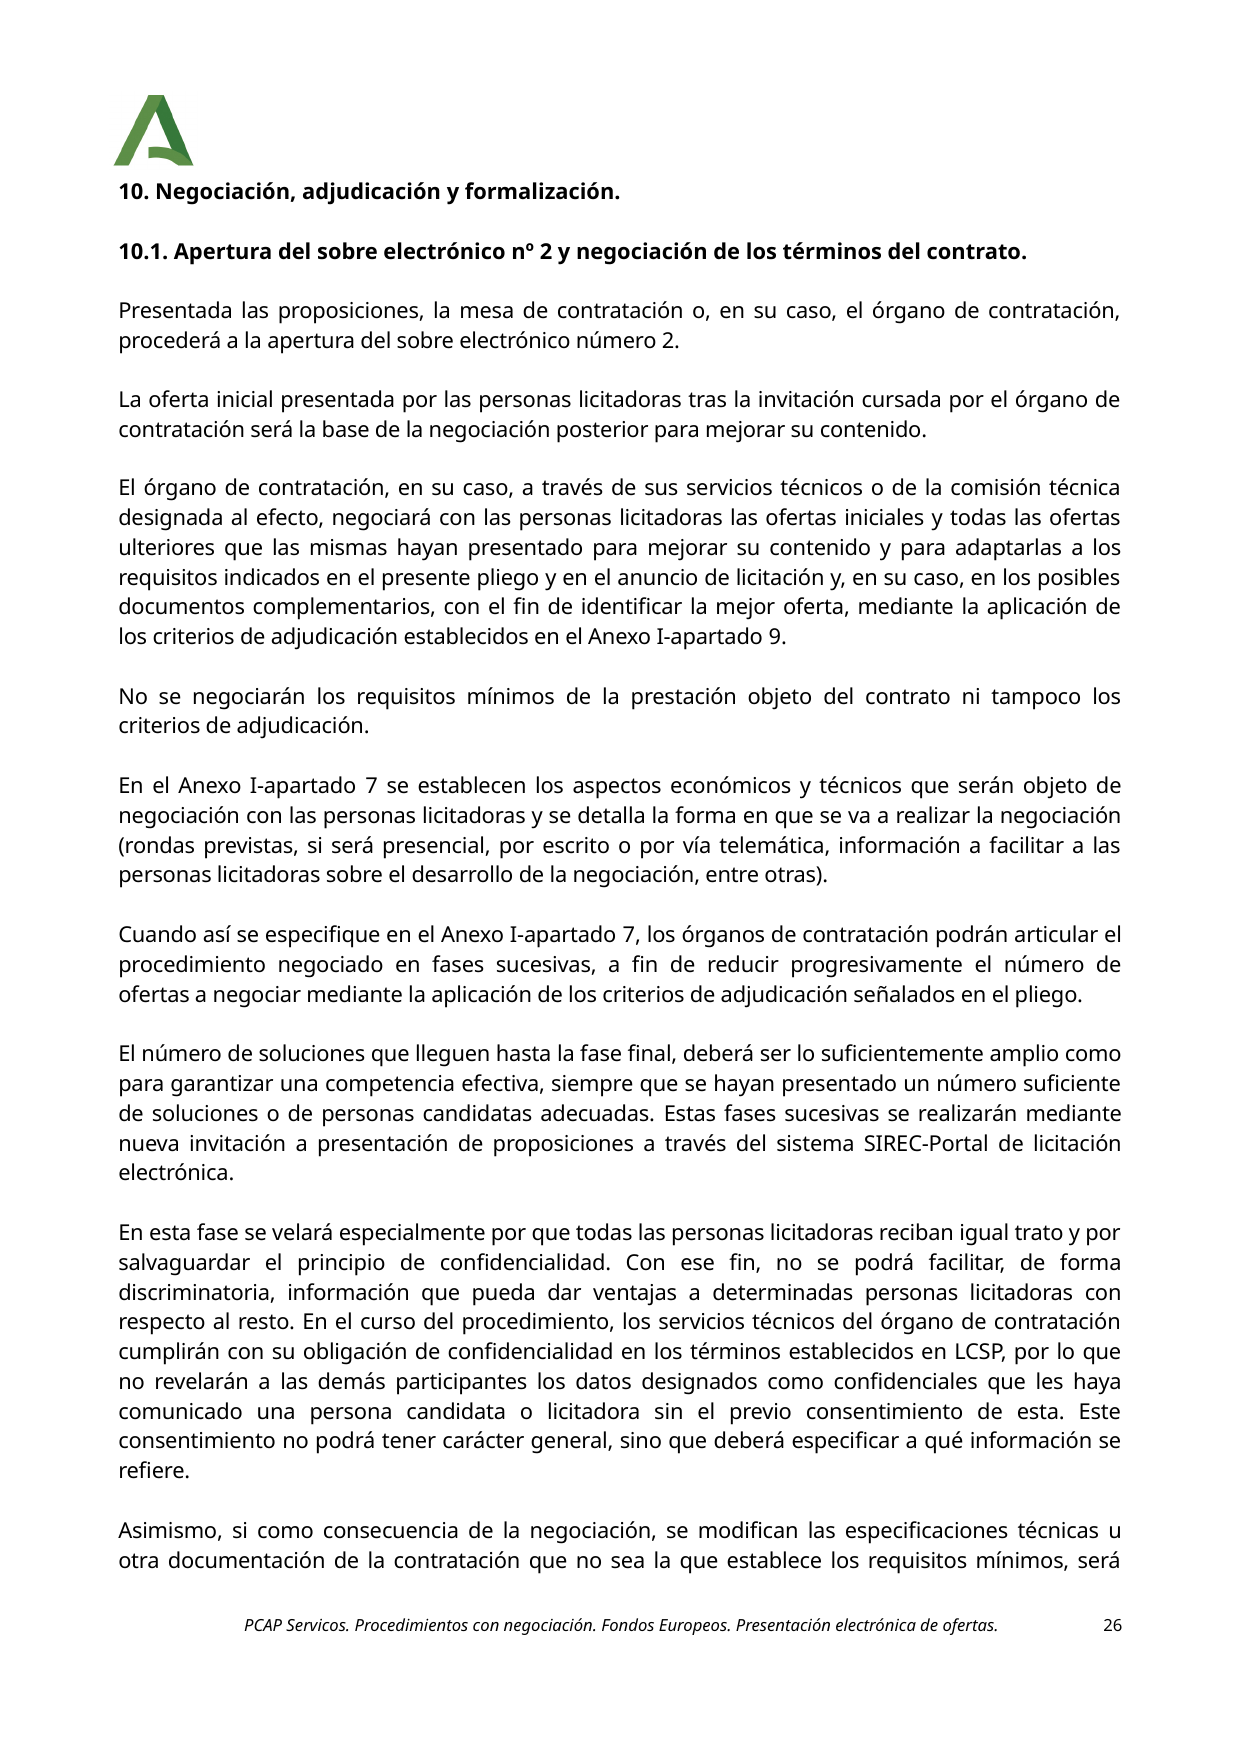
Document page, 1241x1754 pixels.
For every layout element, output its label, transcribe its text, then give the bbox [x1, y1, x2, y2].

picture [109, 91, 198, 170]
subtitle 10.1. Apertura del sobre electrónico nº 2 y negociación de los términos del contrato. [118, 236, 1122, 266]
text El órgano de contratación, en su caso, a través de sus servicios técnicos o de la comisión técnica designada al efecto, negociará con las personas licitadoras las ofertas iniciales y todas las ofertas ulteriores que las mismas hayan presentado para mejorar su contenido y para adaptarlas a los requisitos indicados en el presente pliego y en el anuncio de licitación y, en su caso, en los posibles documentos complementarios, con el fin de identificar la mejor oferta, mediante la aplicación de los criterios de adjudicación establecidos en el Anexo I-apartado 9. [118, 472, 1122, 651]
subtitle 10. Negociación, adjudicación y formalización. [118, 176, 1122, 206]
text El número de soluciones que lleguen hasta la fase final, deberá ser lo suficientemente amplio como para garantizar una competencia efectiva, siempre que se hayan presentado un número suficiente de soluciones o de personas candidatas adecuadas. Estas fases sucesivas se realizarán mediante nueva invitación a presentación de proposiciones a través del sistema SIREC-Portal de licitación electrónica. [118, 1038, 1122, 1187]
text Asimismo, si como consecuencia de la negociación, se modifican las especificaciones técnicas u otra documentación de la contratación que no sea la que establece los requisitos mínimos, será [118, 1515, 1122, 1574]
text Cuando así se especifique en el Anexo I-apartado 7, los órganos de contratación podrán articular el procedimiento negociado en fases sucesivas, a fin de reducir progresivamente el número de ofertas a negociar mediante la aplicación de los criterios de adjudicación señalados en el pliego. [118, 919, 1122, 1008]
text Presentada las proposiciones, la mesa de contratación o, en su caso, el órgano de contratación, procederá a la apertura del sobre electrónico número 2. [118, 296, 1122, 355]
text La oferta inicial presentada por las personas licitadoras tras la invitación cursada por el órgano de contratación será la base de la negociación posterior para mejorar su contenido. [118, 384, 1122, 443]
text En esta fase se velará especialmente por que todas las personas licitadoras reciban igual trato y por salvaguardar el principio de confidencialidad. Con ese fin, no se podrá facilitar, de forma discriminatoria, información que pueda dar ventajas a determinadas personas licitadoras con respecto al resto. En el curso del procedimiento, los servicios técnicos del órgano de contratación cumplirán con su obligación de confidencialidad en los términos establecidos en LCSP, por lo que no revelarán a las demás participantes los datos designados como confidenciales que les haya comunicado una persona candidata o licitadora sin el previo consentimiento de esta. Este consentimiento no podrá tener carácter general, sino que deberá especificar a qué información se refiere. [118, 1217, 1122, 1485]
text En el Anexo I-apartado 7 se establecen los aspectos económicos y técnicos que serán objeto de negociación con las personas licitadoras y se detalla la forma en que se va a realizar la negociación (rondas previstas, si será presencial, por escrito o por vía telemática, información a facilitar a las personas licitadoras sobre el desarrollo de la negociación, entre otras). [118, 770, 1122, 889]
text No se negociarán los requisitos mínimos de la prestación objeto del contrato ni tampoco los criterios de adjudicación. [118, 681, 1122, 740]
